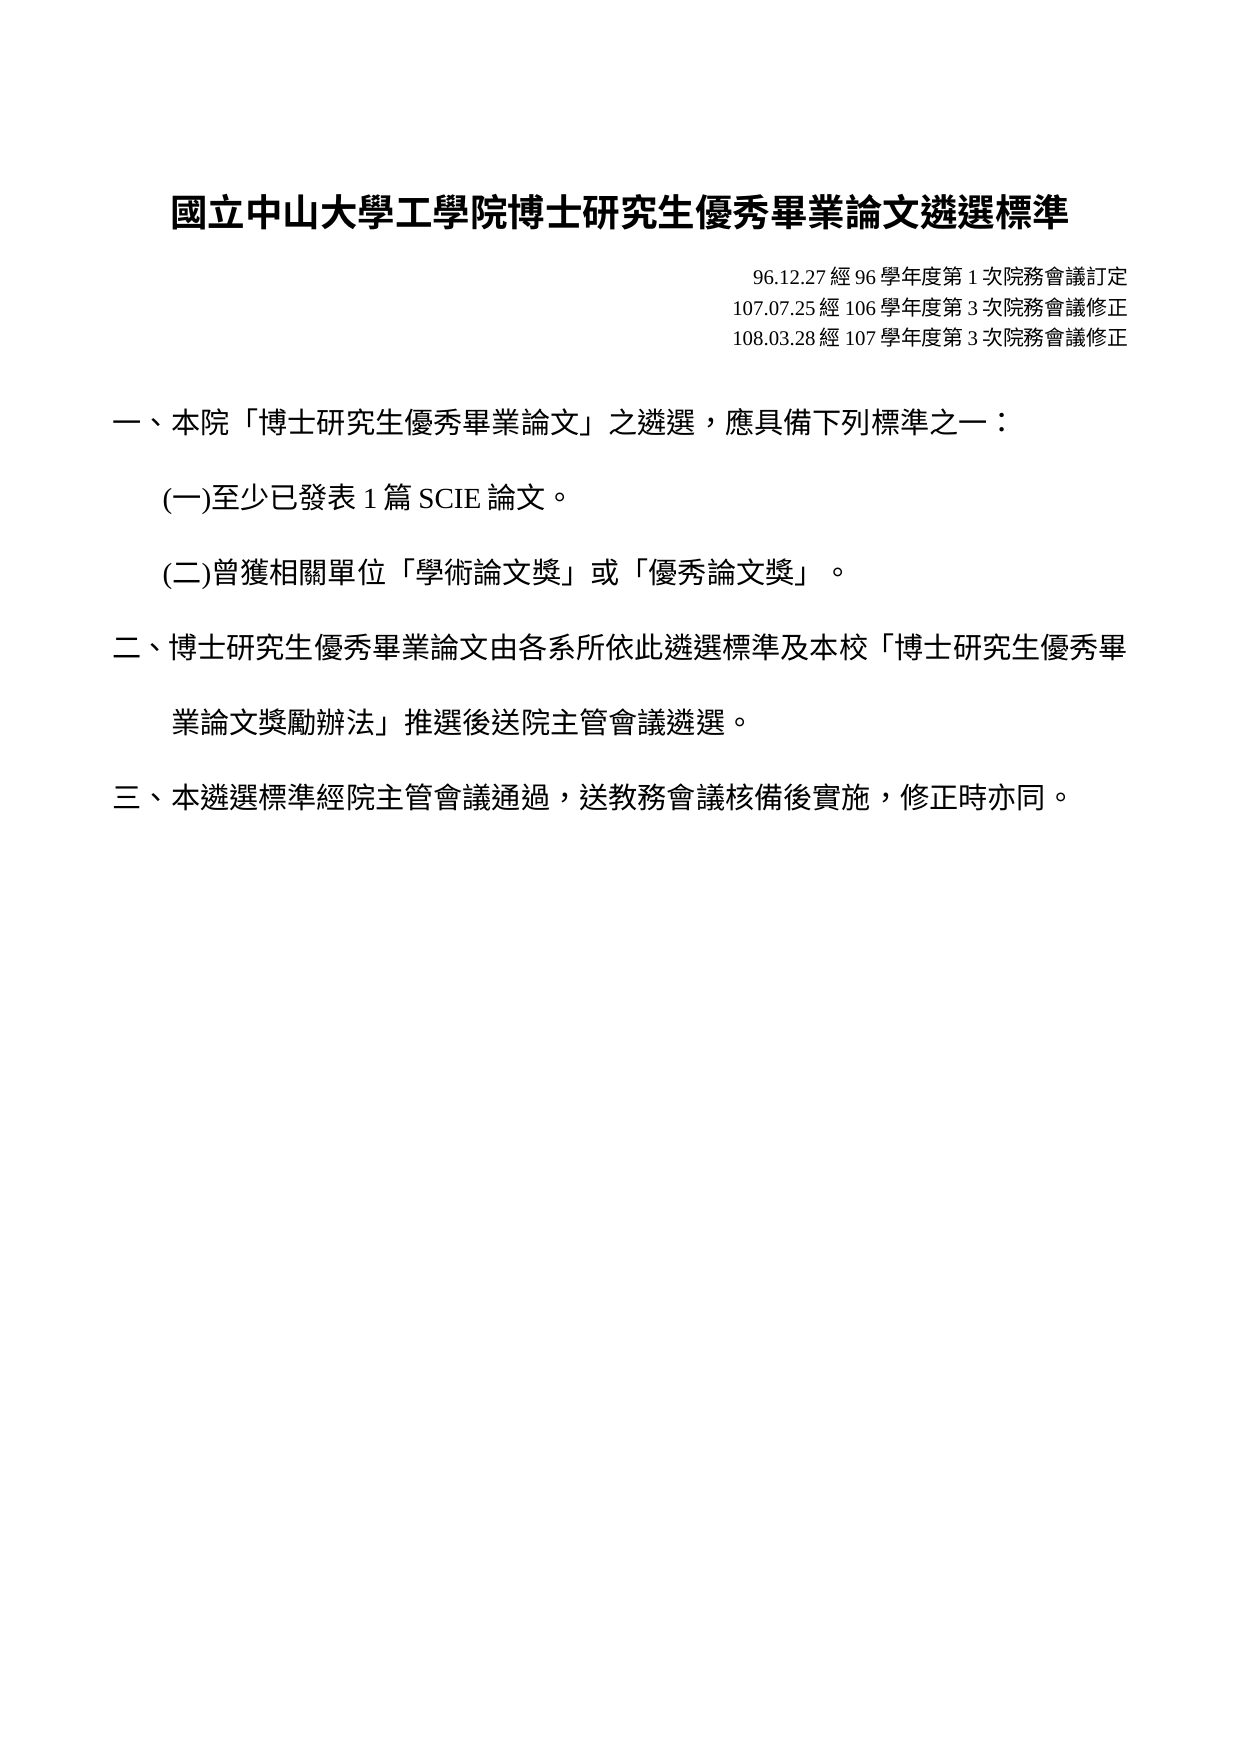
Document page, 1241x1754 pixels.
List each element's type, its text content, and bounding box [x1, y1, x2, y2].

text (一)至少已發表1篇SCIE論文。 [162, 458, 1128, 533]
text 二、博士研究生優秀畢業論文由各系所依此遴選標準及本校「博士研究生優秀畢業論文獎勵辦法」推選後送院主管會議遴選。 [112, 608, 1128, 758]
text (二)曾獲相關單位「學術論文獎」或「優秀論文獎」。 [162, 533, 1128, 608]
text 96.12.27經96學年度第1次院務會議訂定 [112, 261, 1128, 291]
text 108.03.28經107學年度第3次院務會議修正 [112, 321, 1128, 351]
text 國立中山大學工學院博士研究生優秀畢業論文遴選標準 [112, 183, 1128, 237]
text 三、本遴選標準經院主管會議通過，送教務會議核備後實施，修正時亦同。 [112, 758, 1128, 833]
text 一、本院「博士研究生優秀畢業論文」之遴選，應具備下列標準之一： [112, 383, 1128, 458]
text 107.07.25經106學年度第3次院務會議修正 [112, 291, 1128, 321]
